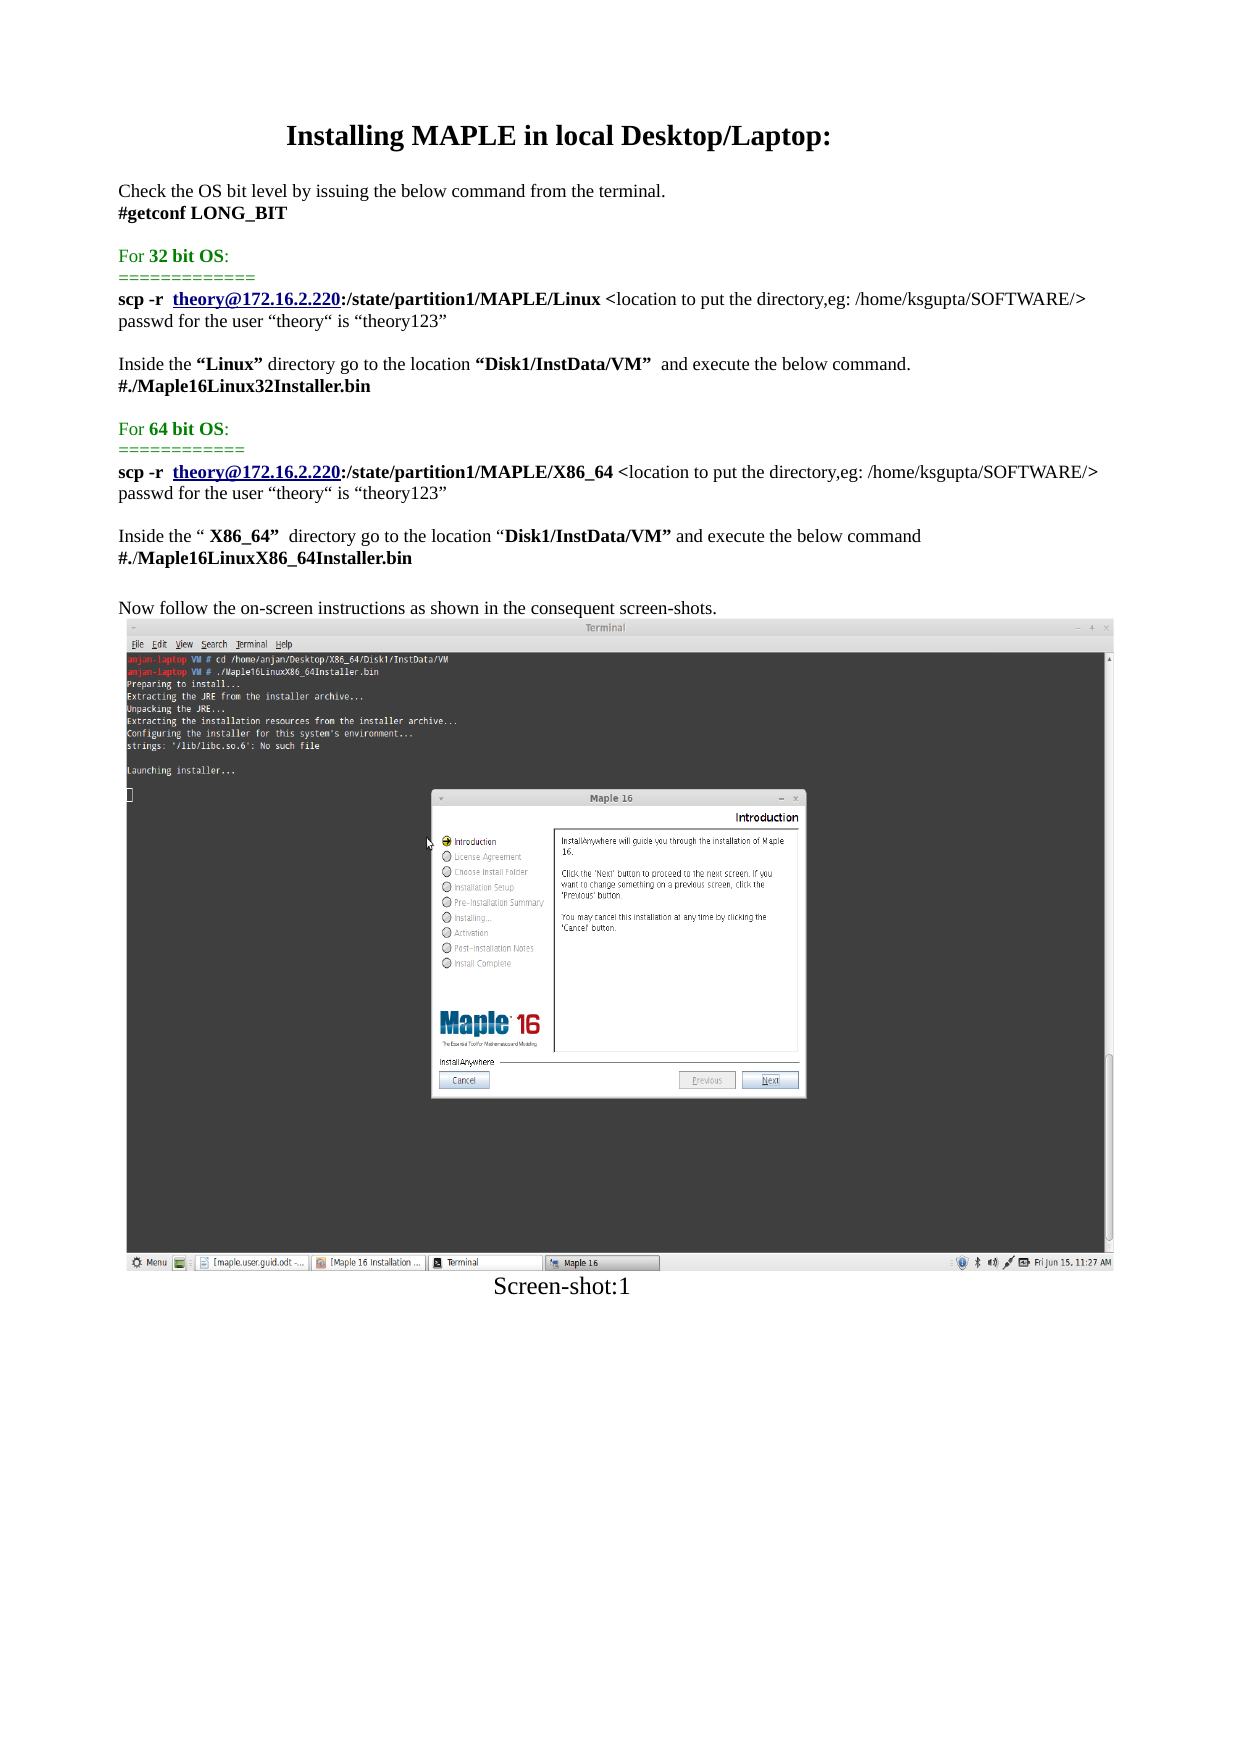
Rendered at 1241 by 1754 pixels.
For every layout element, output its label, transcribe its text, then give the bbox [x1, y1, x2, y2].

text #./Maple16LinuxX86_64Installer.bin [118, 547, 1122, 568]
text #./Maple16Linux32Installer.bin [118, 374, 1122, 396]
text Inside the “ X86_64” directory go to the location “Disk1/InstData/VM” and execute the below command [118, 525, 1122, 547]
text Screen-shot:1 [118, 619, 1122, 1300]
text Check the OS bit level by issuing the below command from the terminal. [118, 180, 1122, 202]
text ============ [118, 439, 1122, 461]
text Installing MAPLE in local Desktop/Laptop: [118, 118, 1122, 152]
text scp -r theory@172.16.2.220:/state/partition1/MAPLE/Linux <location to put the directory,eg: /home/ksgupta/SOFTWARE/> [118, 288, 1122, 310]
text ============= [118, 267, 1122, 288]
text Now follow the on-screen instructions as shown in the consequent screen-shots. [118, 597, 1122, 619]
text passwd for the user “theory“ is “theory123” [118, 482, 1122, 504]
text Inside the “Linux” directory go to the location “Disk1/InstData/VM” and execute the below command. [118, 353, 1122, 374]
text For 64 bit OS: [118, 418, 1122, 439]
text scp -r theory@172.16.2.220:/state/partition1/MAPLE/X86_64 <location to put the directory,eg: /home/ksgupta/SOFTWARE/> [118, 461, 1122, 482]
picture [126, 618, 1114, 1271]
text #getconf LONG_BIT [118, 202, 1122, 223]
text passwd for the user “theory“ is “theory123” [118, 310, 1122, 331]
text For 32 bit OS: [118, 245, 1122, 267]
